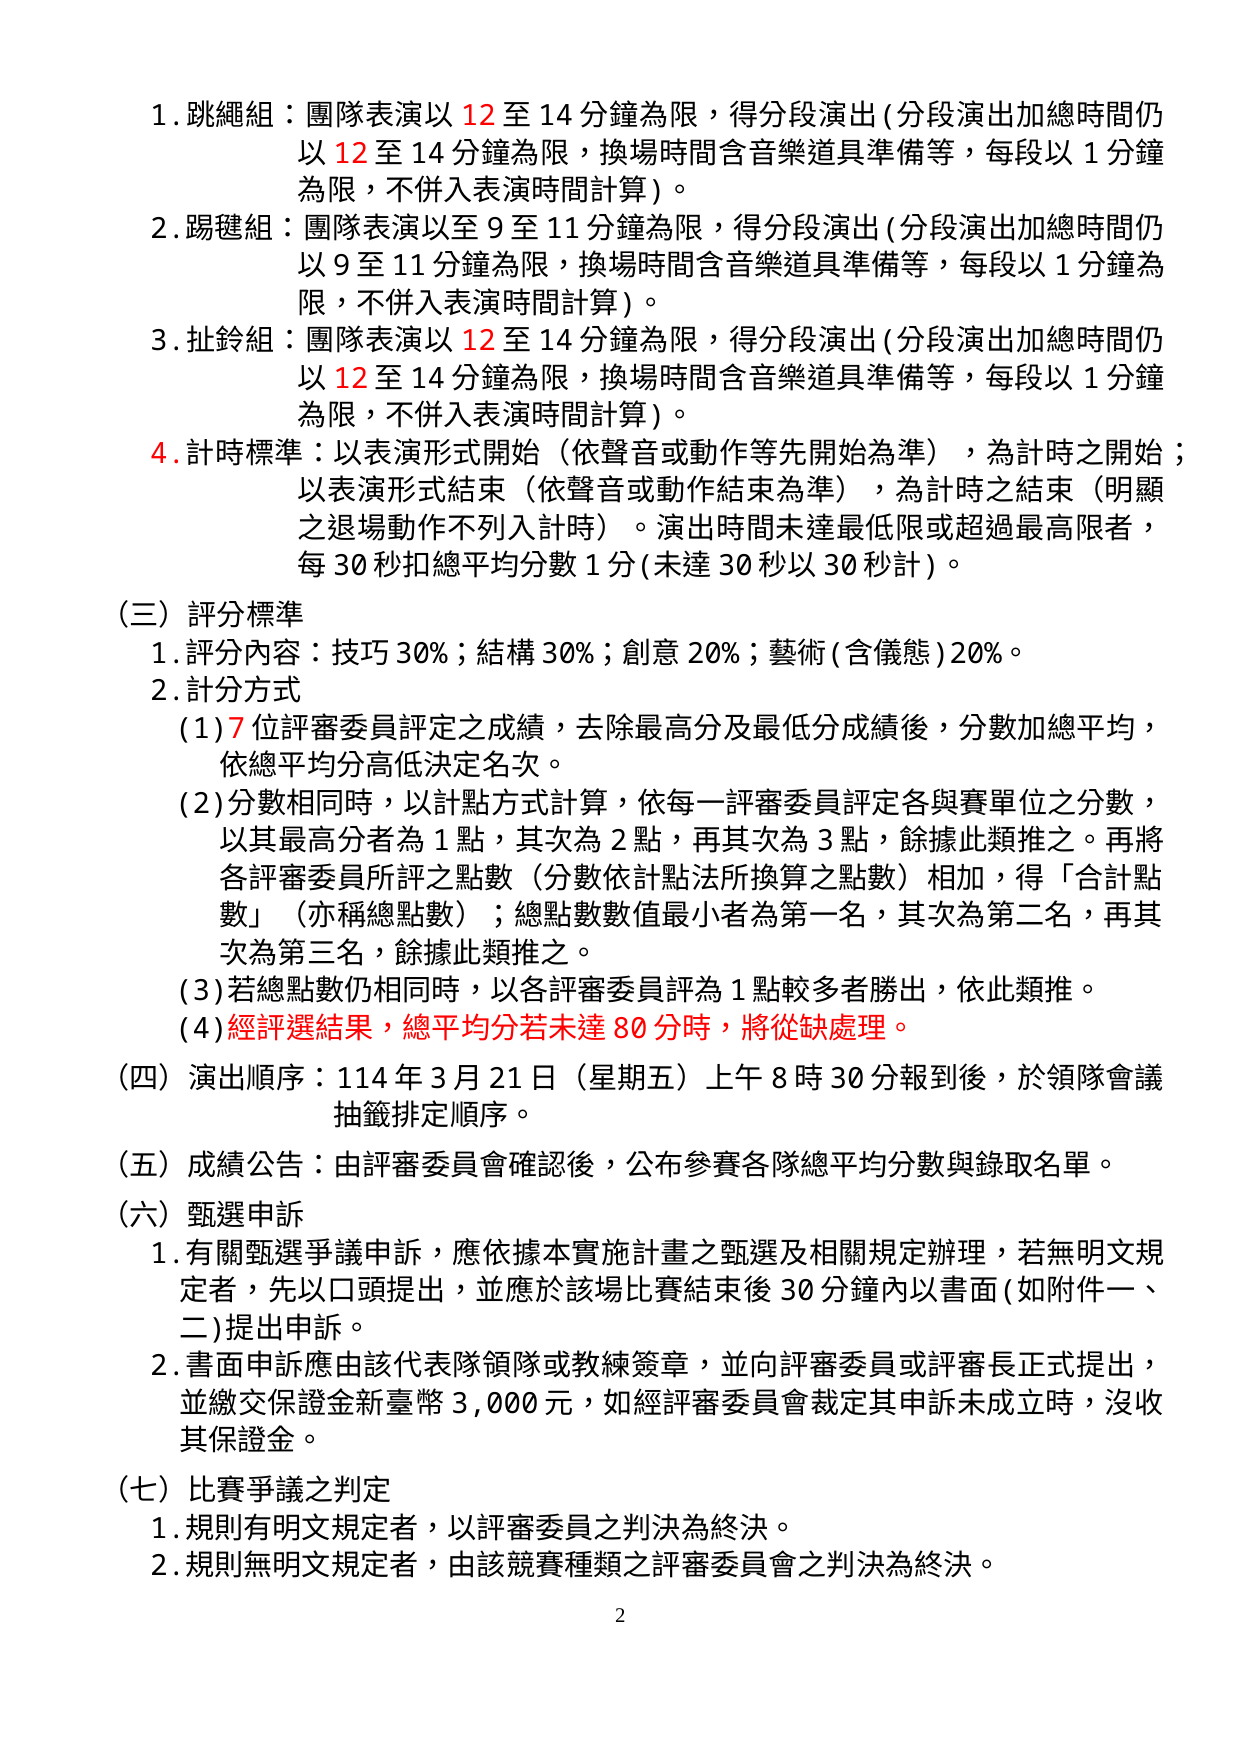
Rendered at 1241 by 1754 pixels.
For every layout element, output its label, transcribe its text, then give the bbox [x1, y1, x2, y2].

text 2.書面申訴應由該代表隊領隊或教練簽章，並向評審委員或評審長正式提出，並繳交保證金新臺幣3,000元，如經評審委員會裁定其申訴未成立時，沒收其保證金。 [150, 1346, 1165, 1458]
text (1)7位評審委員評定之成績，去除最高分及最低分成績後，分數加總平均，依總平均分高低決定名次。 [175, 708, 1165, 783]
text （六）甄選申訴 [100, 1196, 1165, 1233]
text 3.扯鈴組：團隊表演以12至14分鐘為限，得分段演出(分段演出加總時間仍以12至14分鐘為限，換場時間含音樂道具準備等，每段以1分鐘為限，不併入表演時間計算)。 [150, 321, 1165, 433]
text （三）評分標準 [100, 596, 1165, 633]
text (2)分數相同時，以計點方式計算，依每一評審委員評定各與賽單位之分數，以其最高分者為1點，其次為2點，再其次為3點，餘據此類推之。再將各評審委員所評之點數（分數依計點法所換算之點數）相加，得「合計點數」（亦稱總點數）；總點數數值最小者為第一名，其次為第二名，再其次為第三名，餘據此類推之。 [175, 783, 1165, 971]
text （七）比賽爭議之判定 [100, 1471, 1165, 1508]
text 1.跳繩組：團隊表演以12至14分鐘為限，得分段演出(分段演出加總時間仍以12至14分鐘為限，換場時間含音樂道具準備等，每段以1分鐘為限，不併入表演時間計算)。 [150, 96, 1165, 208]
text 2.規則無明文規定者，由該競賽種類之評審委員會之判決為終決。 [150, 1546, 1165, 1583]
text (3)若總點數仍相同時，以各評審委員評為1點較多者勝出，依此類推。 [175, 971, 1165, 1008]
text (4)經評選結果，總平均分若未達80分時，將從缺處理。 [175, 1008, 1165, 1046]
text 1.評分內容：技巧30%；結構30%；創意20%；藝術(含儀態)20%。 [150, 633, 1165, 671]
text （五）成績公告：由評審委員會確認後，公布參賽各隊總平均分數與錄取名單。 [100, 1146, 1165, 1183]
text 2.計分方式 [150, 671, 1165, 708]
text 1.規則有明文規定者，以評審委員之判決為終決。 [150, 1508, 1165, 1546]
text 2.踢毽組：團隊表演以至9至11分鐘為限，得分段演出(分段演出加總時間仍以9至11分鐘為限，換場時間含音樂道具準備等，每段以1分鐘為限，不併入表演時間計算)。 [150, 208, 1165, 321]
text （四）演出順序：114年3月21日（星期五）上午8時30分報到後，於領隊會議抽籤排定順序。 [100, 1058, 1165, 1133]
text 4.計時標準：以表演形式開始（依聲音或動作等先開始為準），為計時之開始；以表演形式結束（依聲音或動作結束為準），為計時之結束（明顯之退場動作不列入計時）。演出時間未達最低限或超過最高限者，每30秒扣總平均分數1分(未達30秒以30秒計)。 [150, 433, 1165, 583]
text 1.有關甄選爭議申訴，應依據本實施計畫之甄選及相關規定辦理，若無明文規定者，先以口頭提出，並應於該場比賽結束後30分鐘內以書面(如附件一、二)提出申訴。 [150, 1233, 1165, 1346]
